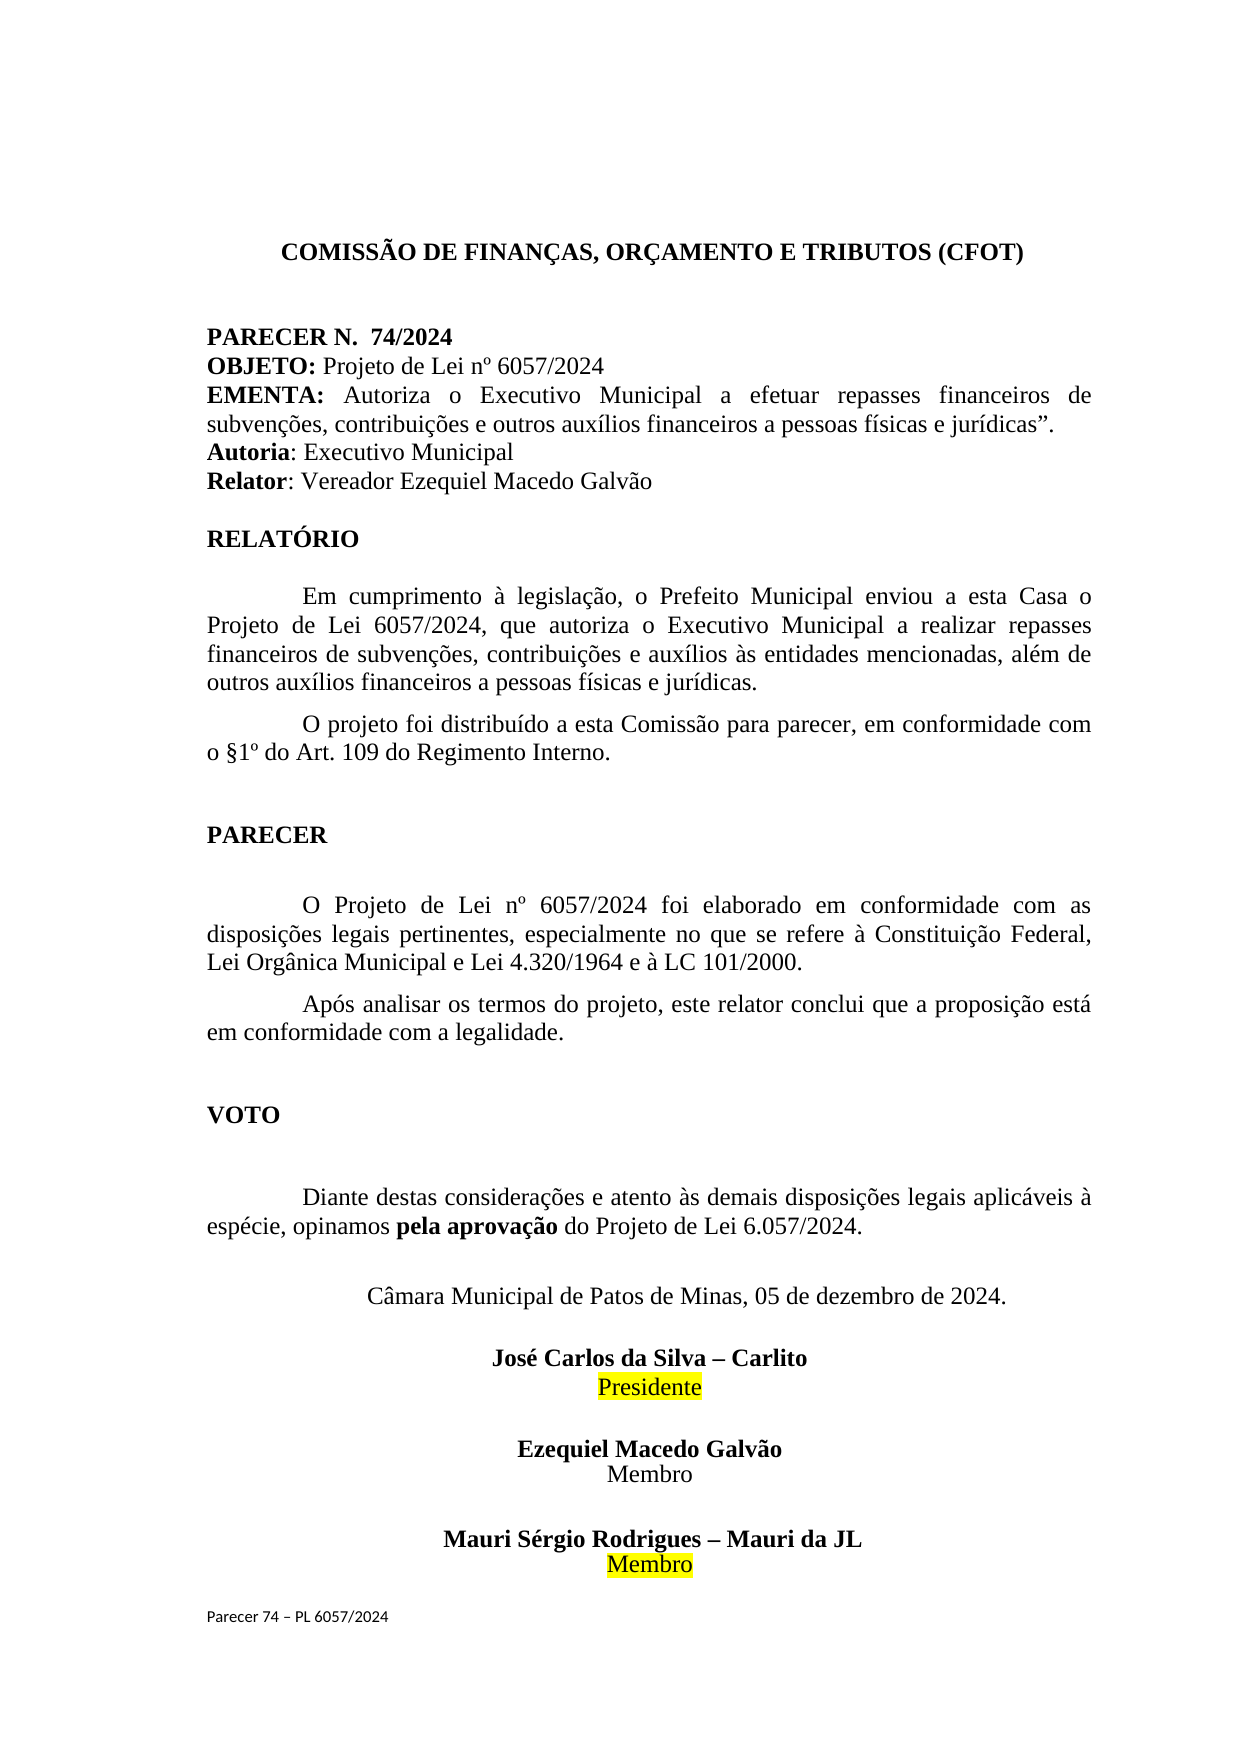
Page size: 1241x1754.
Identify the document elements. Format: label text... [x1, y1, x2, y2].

text Mauri Sérgio Rodrigues – Mauri da JL [207, 1528, 1093, 1553]
text COMISSÃO DE FINANÇAS, ORÇAMENTO E TRIBUTOS (CFOT) [207, 237, 1093, 266]
text PARECER N. 74/2024 [207, 322, 1093, 351]
text Ezequiel Macedo Galvão [207, 1437, 1093, 1462]
text José Carlos da Silva – Carlito [207, 1347, 1093, 1372]
text Câmara Municipal de Patos de Minas, 05 de dezembro de 2024. [207, 1281, 1093, 1310]
text Membro [207, 1553, 1093, 1578]
text Autoria: Executivo Municipal [207, 437, 1093, 466]
text Após analisar os termos do projeto, este relator conclui que a proposição está em conformidade com a legalidade. [207, 989, 1093, 1046]
text VOTO [207, 1100, 1093, 1129]
text OBJETO: Projeto de Lei nº 6057/2024 [207, 351, 1093, 380]
text RELATÓRIO [207, 524, 1093, 552]
text Relator: Vereador Ezequiel Macedo Galvão [207, 466, 1093, 495]
text O Projeto de Lei nº 6057/2024 foi elaborado em conformidade com as disposições legais pertinentes, especialmente no que se refere à Constituição Federal, Lei Orgânica Municipal e Lei 4.320/1964 e à LC 101/2000. [207, 890, 1093, 976]
text Em cumprimento à legislação, o Prefeito Municipal enviou a esta Casa o Projeto de Lei 6057/2024, que autoriza o Executivo Municipal a realizar repasses financeiros de subvenções, contribuições e auxílios às entidades mencionadas, além de outros auxílios financeiros a pessoas físicas e jurídicas. [207, 581, 1093, 696]
text Presidente [207, 1372, 1093, 1400]
text Membro [207, 1462, 1093, 1487]
text EMENTA: Autoriza o Executivo Municipal a efetuar repasses financeiros de subvenções, contribuições e outros auxílios financeiros a pessoas físicas e jurídicas”. [207, 380, 1093, 437]
text PARECER [207, 820, 1093, 849]
text Diante destas considerações e atento às demais disposições legais aplicáveis à espécie, opinamos pela aprovação do Projeto de Lei 6.057/2024. [207, 1182, 1093, 1240]
text O projeto foi distribuído a esta Comissão para parecer, em conformidade com o §1º do Art. 109 do Regimento Interno. [207, 709, 1093, 766]
